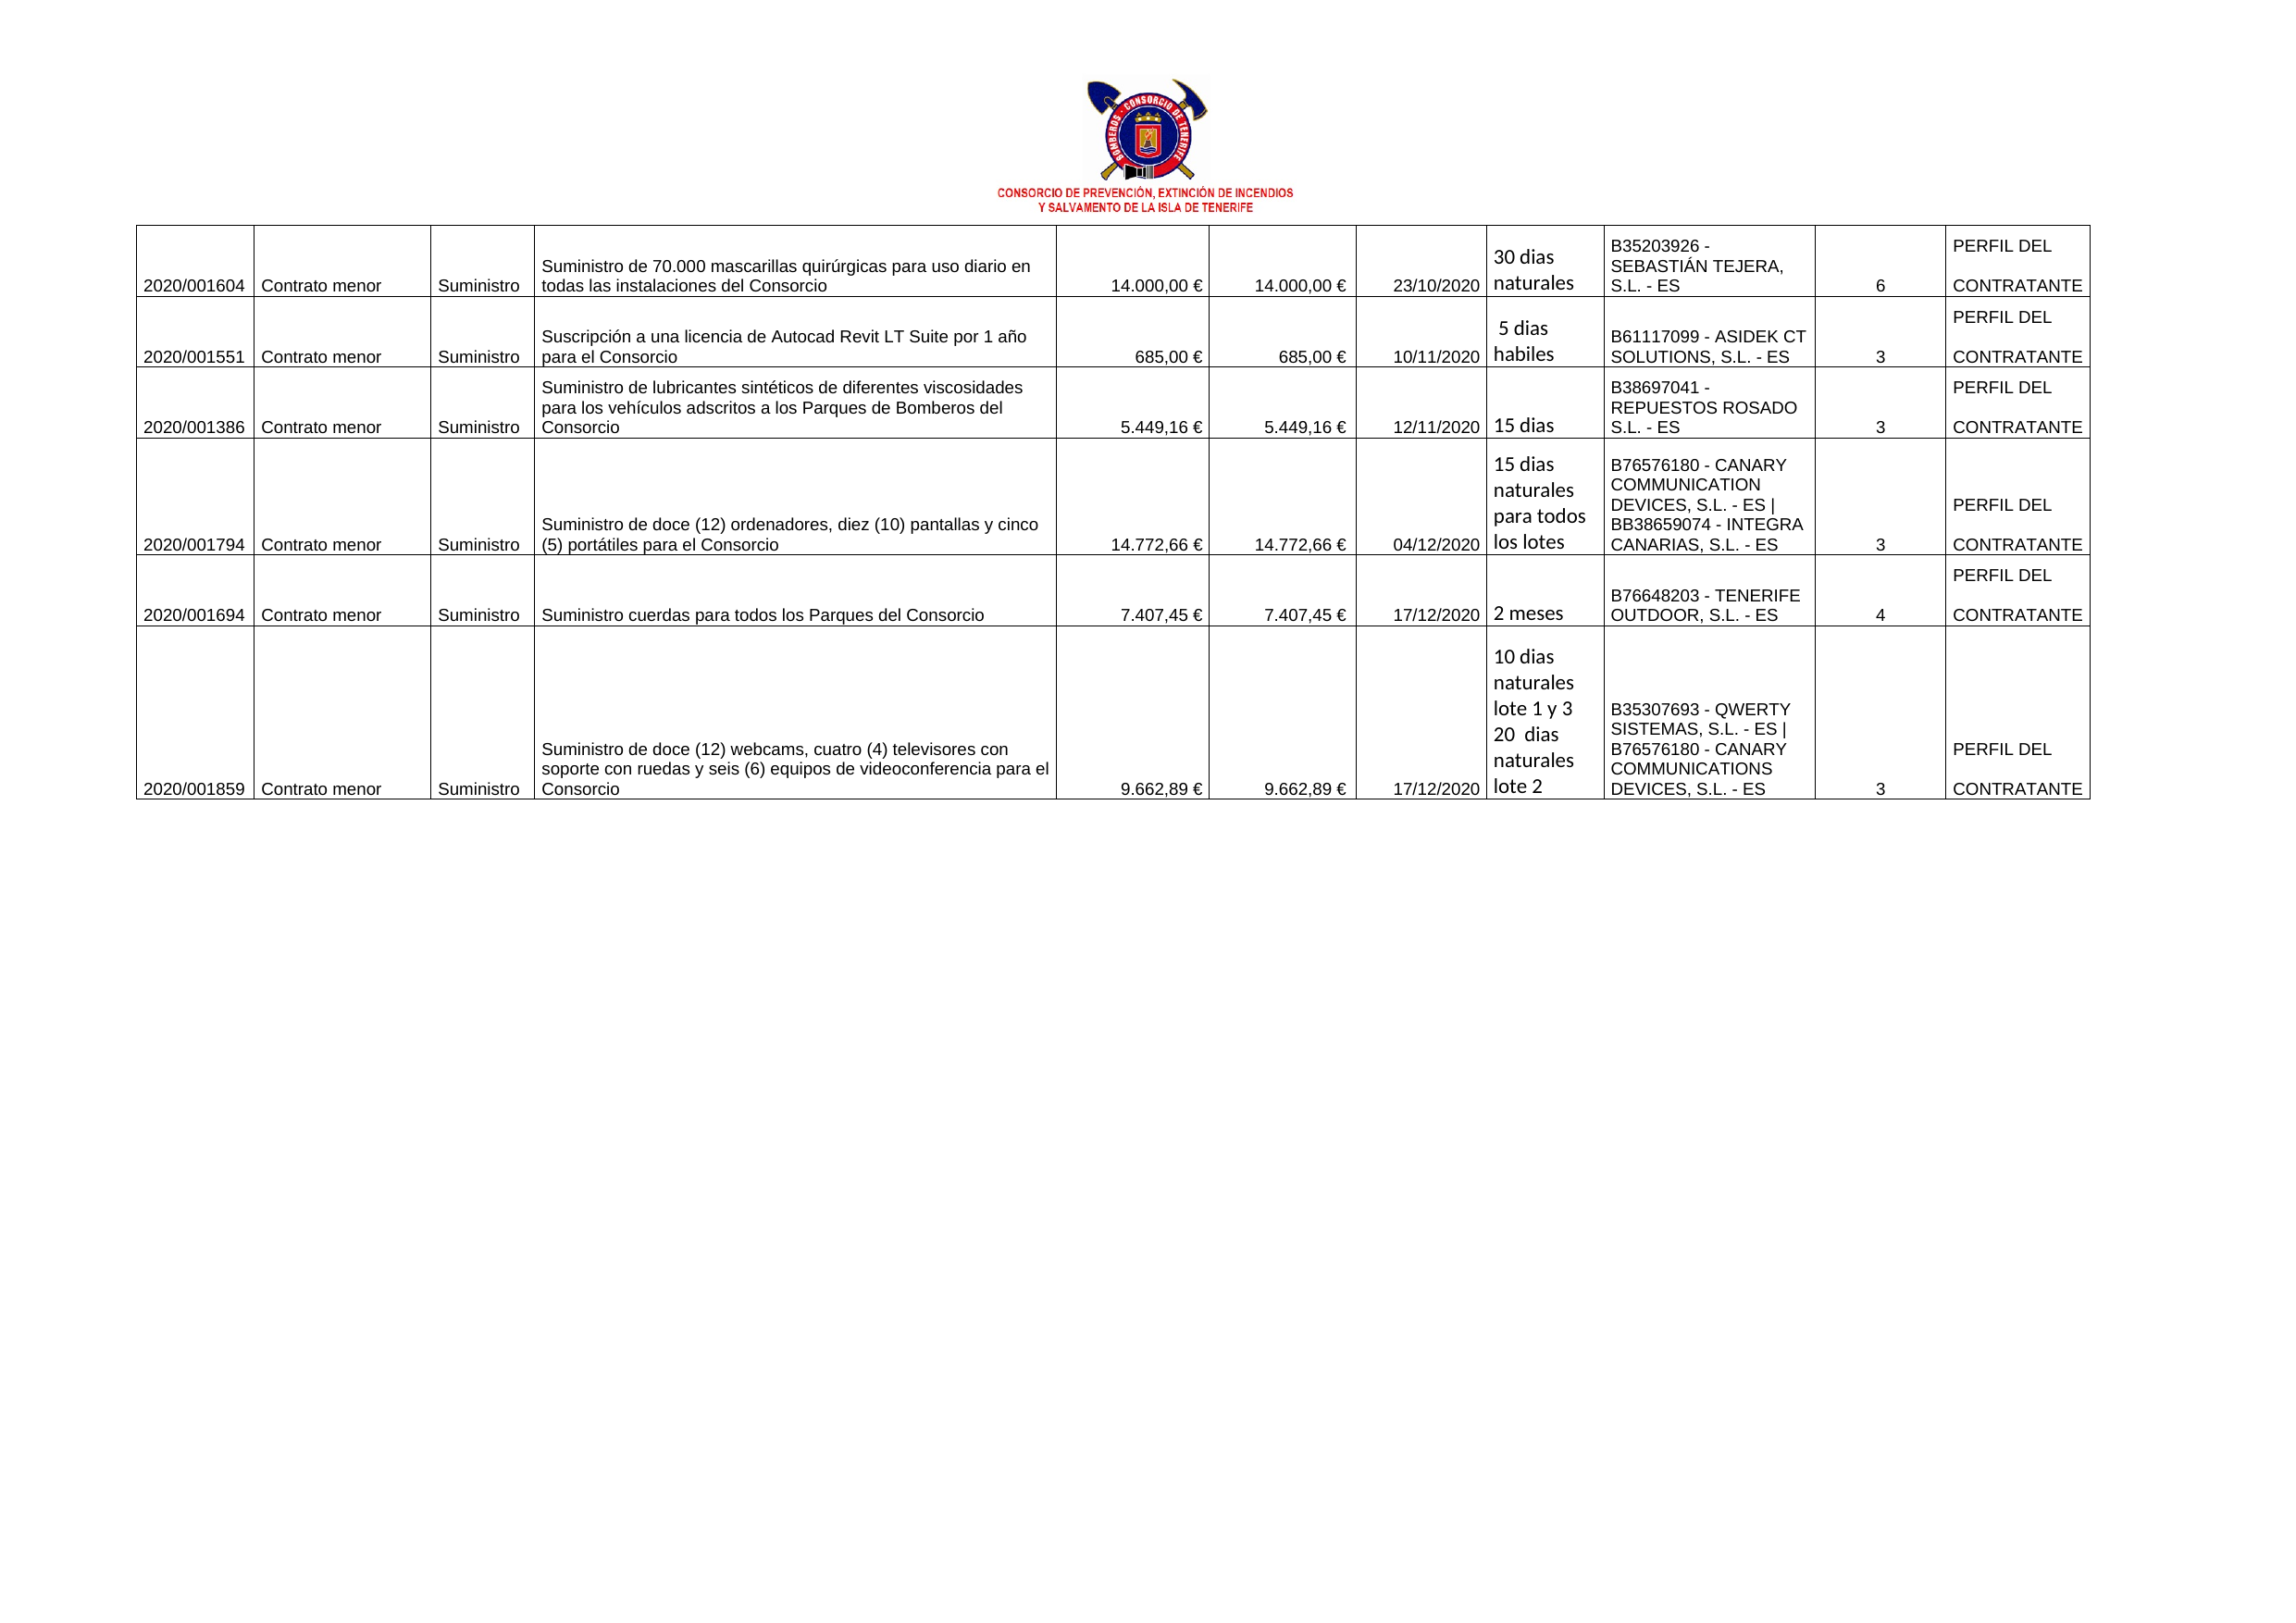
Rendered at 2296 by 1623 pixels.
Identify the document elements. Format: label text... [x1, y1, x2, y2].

table_cell Suministro de doce (12) webcams, cuatro (4) televisores con soporte con ruedas y seis (6) equipos de videoconferencia para el Consorcio [535, 626, 1056, 799]
table_cell 15 dias [1487, 367, 1604, 438]
table_cell 3 [1816, 439, 1945, 554]
table_cell 685,00 € [1057, 297, 1209, 366]
table_cell Contrato menor [254, 439, 430, 554]
table_cell 685,00 € [1210, 297, 1356, 366]
table_cell Suministro de doce (12) ordenadores, diez (10) pantallas y cinco (5) portátiles para el Consorcio [535, 439, 1056, 554]
table_cell Suministro [431, 367, 534, 438]
table_cell 7.407,45 € [1210, 555, 1356, 626]
table_cell 17/12/2020 [1357, 555, 1486, 626]
table_cell 6 [1816, 226, 1945, 295]
table_cell Contrato menor [254, 367, 430, 438]
table_cell 5 dias habiles [1487, 297, 1604, 366]
table_cell PERFIL DEL CONTRATANTE [1946, 297, 2090, 366]
table_cell 14.772,66 € [1210, 439, 1356, 554]
table_cell 2020/001859 [137, 626, 254, 799]
table_cell 17/12/2020 [1357, 626, 1486, 799]
table_cell 14.000,00 € [1057, 226, 1209, 295]
table_cell Suministro de 70.000 mascarillas quirúrgicas para uso diario en todas las instalaciones del Consorcio [535, 226, 1056, 295]
table_cell 2020/001794 [137, 439, 254, 554]
table_cell B35203926 - SEBASTIÁN TEJERA, S.L. - ES [1605, 226, 1815, 295]
table_cell Contrato menor [254, 297, 430, 366]
table_cell 14.772,66 € [1057, 439, 1209, 554]
table_cell Suministro [431, 626, 534, 799]
table_cell PERFIL DEL CONTRATANTE [1946, 367, 2090, 438]
table_cell 4 [1816, 555, 1945, 626]
table_cell PERFIL DEL CONTRATANTE [1946, 439, 2090, 554]
table_cell PERFIL DEL CONTRATANTE [1946, 226, 2090, 295]
table_cell 2020/001694 [137, 555, 254, 626]
table_cell 2020/001551 [137, 297, 254, 366]
table_cell Suscripción a una licencia de Autocad Revit LT Suite por 1 año para el Consorcio [535, 297, 1056, 366]
table_cell 3 [1816, 626, 1945, 799]
table_cell B38697041 - REPUESTOS ROSADO S.L. - ES [1605, 367, 1815, 438]
table_cell Suministro [431, 226, 534, 295]
table_cell Suministro cuerdas para todos los Parques del Consorcio [535, 555, 1056, 626]
table_cell 14.000,00 € [1210, 226, 1356, 295]
table_cell Suministro [431, 439, 534, 554]
table_cell 12/11/2020 [1357, 367, 1486, 438]
table_cell 9.662,89 € [1210, 626, 1356, 799]
table_cell Suministro [431, 555, 534, 626]
table_cell B76576180 - CANARY COMMUNICATION DEVICES, S.L. - ES | BB38659074 - INTEGRA CANARIAS, S.L. - ES [1605, 439, 1815, 554]
table_cell 2020/001386 [137, 367, 254, 438]
table_cell Contrato menor [254, 226, 430, 295]
table_cell 30 dias naturales [1487, 226, 1604, 295]
table_cell 15 dias naturales para todos los lotes [1487, 439, 1604, 554]
table_cell PERFIL DEL CONTRATANTE [1946, 626, 2090, 799]
table_cell 3 [1816, 367, 1945, 438]
table_cell 9.662,89 € [1057, 626, 1209, 799]
table_cell B61117099 - ASIDEK CT SOLUTIONS, S.L. - ES [1605, 297, 1815, 366]
table_cell Contrato menor [254, 626, 430, 799]
table_cell 10/11/2020 [1357, 297, 1486, 366]
table_cell 5.449,16 € [1210, 367, 1356, 438]
table_cell 5.449,16 € [1057, 367, 1209, 438]
table_cell B35307693 - QWERTY SISTEMAS, S.L. - ES | B76576180 - CANARY COMMUNICATIONS DEVICES, S.L. - ES [1605, 626, 1815, 799]
table_cell 2020/001604 [137, 226, 254, 295]
table_cell 23/10/2020 [1357, 226, 1486, 295]
table_cell PERFIL DEL CONTRATANTE [1946, 555, 2090, 626]
table_cell Suministro [431, 297, 534, 366]
table_cell B76648203 - TENERIFE OUTDOOR, S.L. - ES [1605, 555, 1815, 626]
table_cell 2 meses [1487, 555, 1604, 626]
table_cell Suministro de lubricantes sintéticos de diferentes viscosidades para los vehículos adscritos a los Parques de Bomberos del Consorcio [535, 367, 1056, 438]
table_cell 04/12/2020 [1357, 439, 1486, 554]
table_cell 7.407,45 € [1057, 555, 1209, 626]
table_cell 3 [1816, 297, 1945, 366]
table_cell 10 dias naturales lote 1 y 3 20 dias naturales lote 2 [1487, 626, 1604, 799]
table_cell Contrato menor [254, 555, 430, 626]
